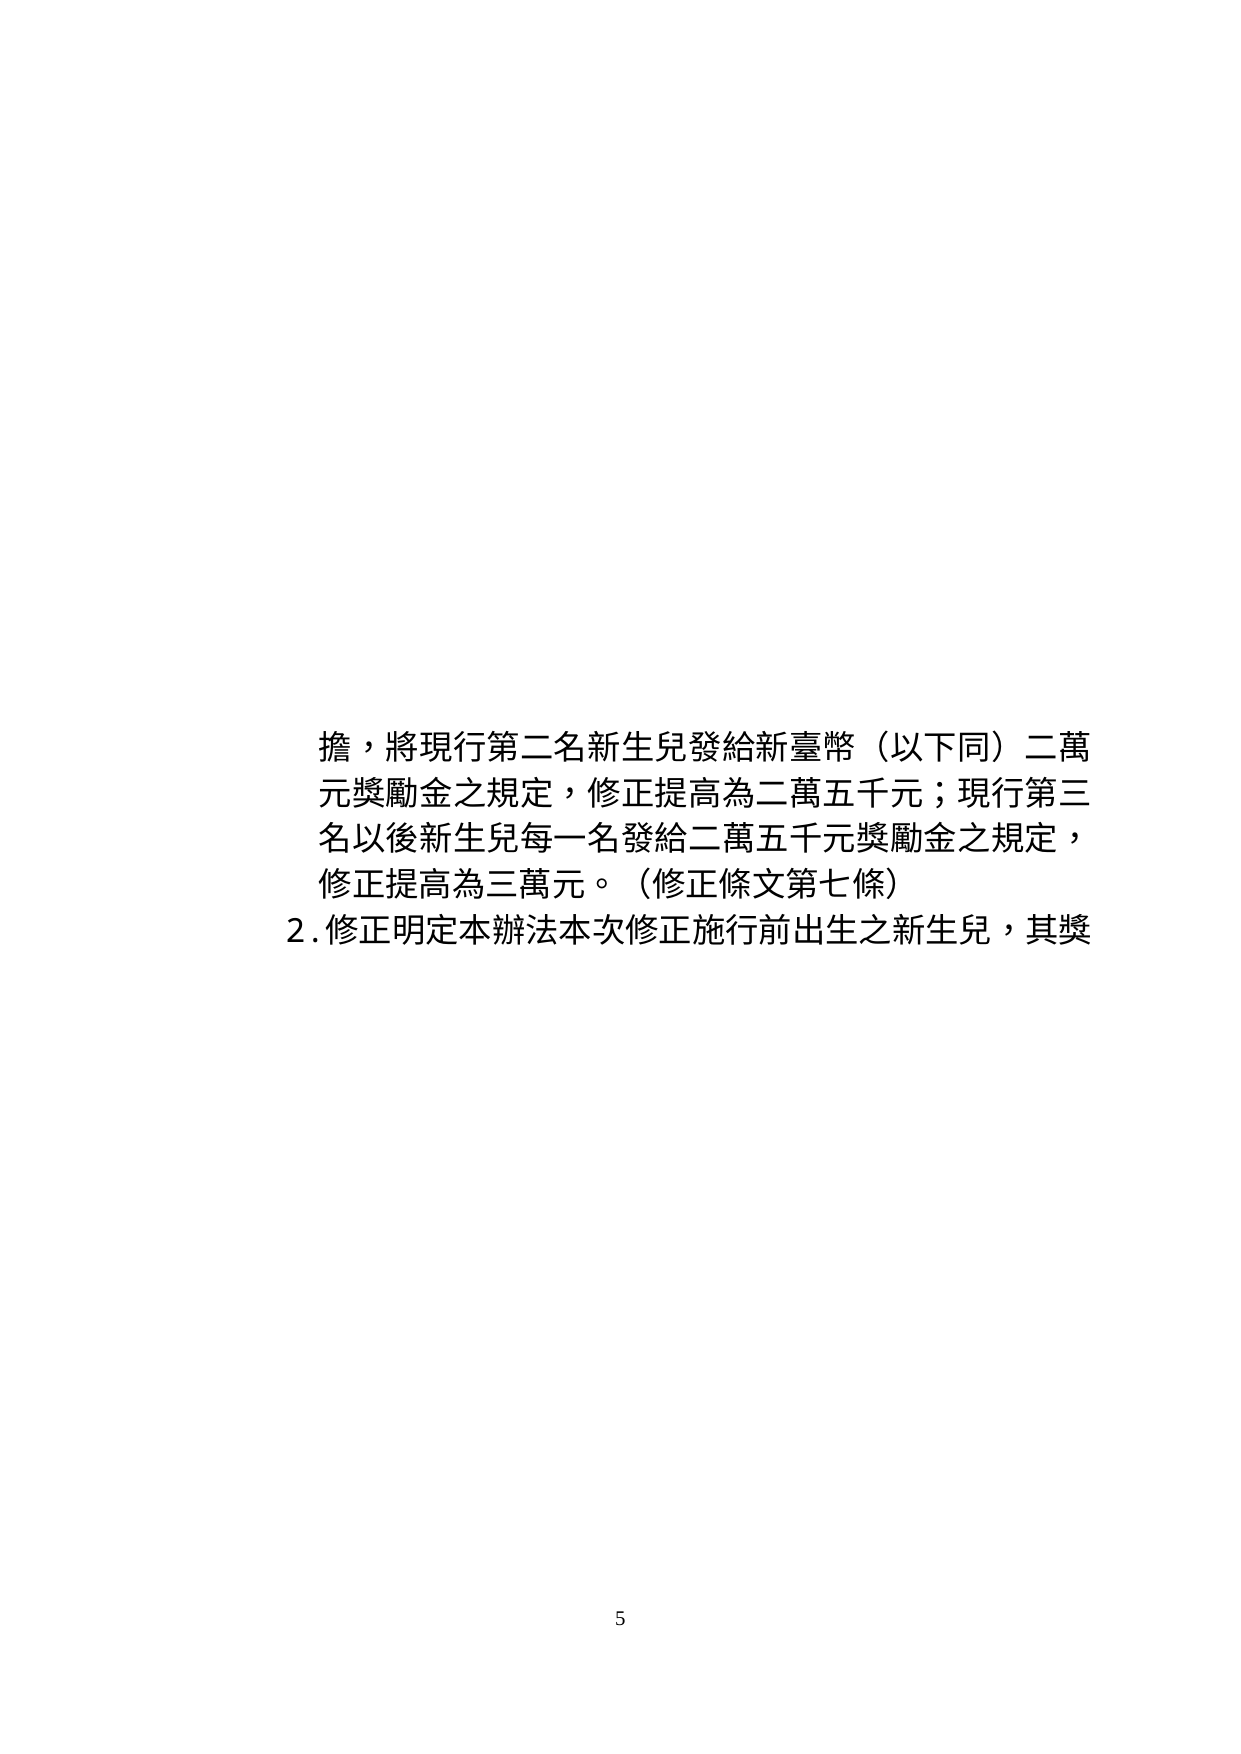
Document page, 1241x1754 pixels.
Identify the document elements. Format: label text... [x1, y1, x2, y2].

text 擔，將現行第二名新生兒發給新臺幣（以下同）二萬元獎勵金之規定，修正提高為二萬五千元；現行第三名以後新生兒每一名發給二萬五千元獎勵金之規定，修正提高為三萬元。（修正條文第七條） [285, 722, 1092, 906]
text 2.修正明定本辦法本次修正施行前出生之新生兒，其獎 [285, 906, 1092, 952]
